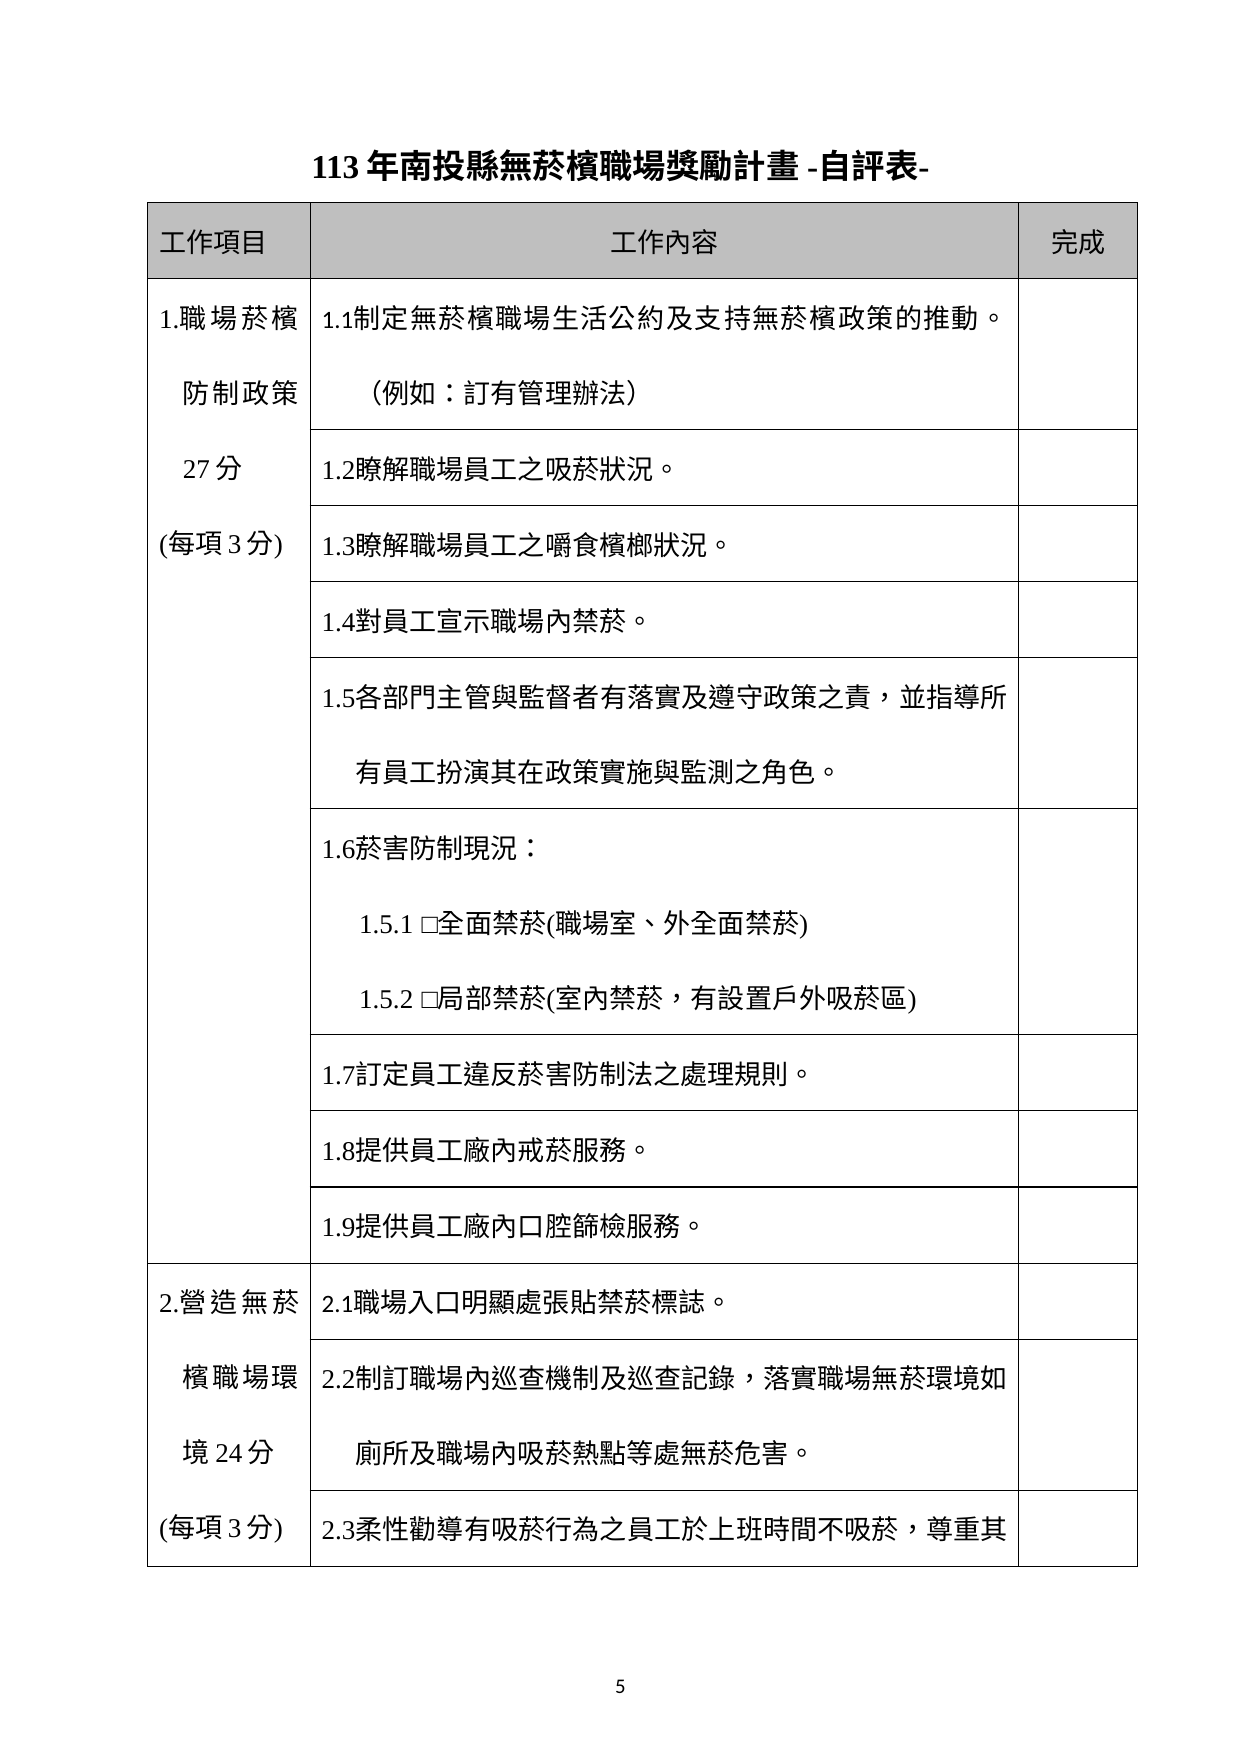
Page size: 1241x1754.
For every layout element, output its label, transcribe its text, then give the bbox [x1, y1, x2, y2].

table_cell 職場菸檳防制政策27分 (每項3分) [148, 279, 310, 1262]
table_cell 瞭解職場員工之吸菸狀況。 [311, 430, 1018, 505]
table_cell 對員工宣示職場內禁菸。 [311, 582, 1018, 657]
text 113年南投縣無菸檳職場獎勵計畫 -自評表- [148, 127, 1092, 202]
table_cell 瞭解職場員工之嚼食檳榔狀況。 [311, 506, 1018, 581]
table_cell 各部門主管與監督者有落實及遵守政策之責，並指導所有員工扮演其在政策實施與監測之角色。 [311, 658, 1018, 808]
table_cell [1019, 279, 1137, 429]
table_header 完成 [1019, 203, 1137, 278]
table_cell 菸害防制現況： □全面禁菸(職場室、外全面禁菸) □局部禁菸(室內禁菸，有設置戶外吸菸區) [311, 809, 1018, 1034]
table_cell [1019, 1340, 1137, 1489]
table_cell 訂定員工違反菸害防制法之處理規則。 [311, 1035, 1018, 1110]
table_cell [1019, 1264, 1137, 1338]
table_cell [1019, 1035, 1137, 1110]
table_cell 職場入口明顯處張貼禁菸標誌。 [311, 1264, 1018, 1338]
table_cell [1019, 809, 1137, 1034]
table_cell [1019, 1111, 1137, 1186]
table_cell [1019, 1491, 1137, 1566]
table_cell [1019, 582, 1137, 657]
table_cell [1019, 506, 1137, 581]
table_cell 營造無菸檳職場環境24分 (每項3分) [148, 1264, 310, 1566]
table_header 工作項目 [148, 203, 310, 278]
table_cell 制訂職場內巡查機制及巡查記錄，落實職場無菸環境如廁所及職場內吸菸熱點等處無菸危害。 [311, 1340, 1018, 1489]
table_cell [1019, 1188, 1137, 1262]
table_cell [1019, 430, 1137, 505]
table_cell 提供員工廠內戒菸服務。 [311, 1111, 1018, 1186]
table_cell 制定無菸檳職場生活公約及支持無菸檳政策的推動。（例如：訂有管理辦法） [311, 279, 1018, 429]
table_cell 柔性勸導有吸菸行為之員工於上班時間不吸菸，尊重其 [311, 1491, 1018, 1566]
table_cell 提供員工廠內口腔篩檢服務。 [311, 1188, 1018, 1262]
table_header 工作內容 [311, 203, 1018, 278]
table_cell [1019, 658, 1137, 808]
